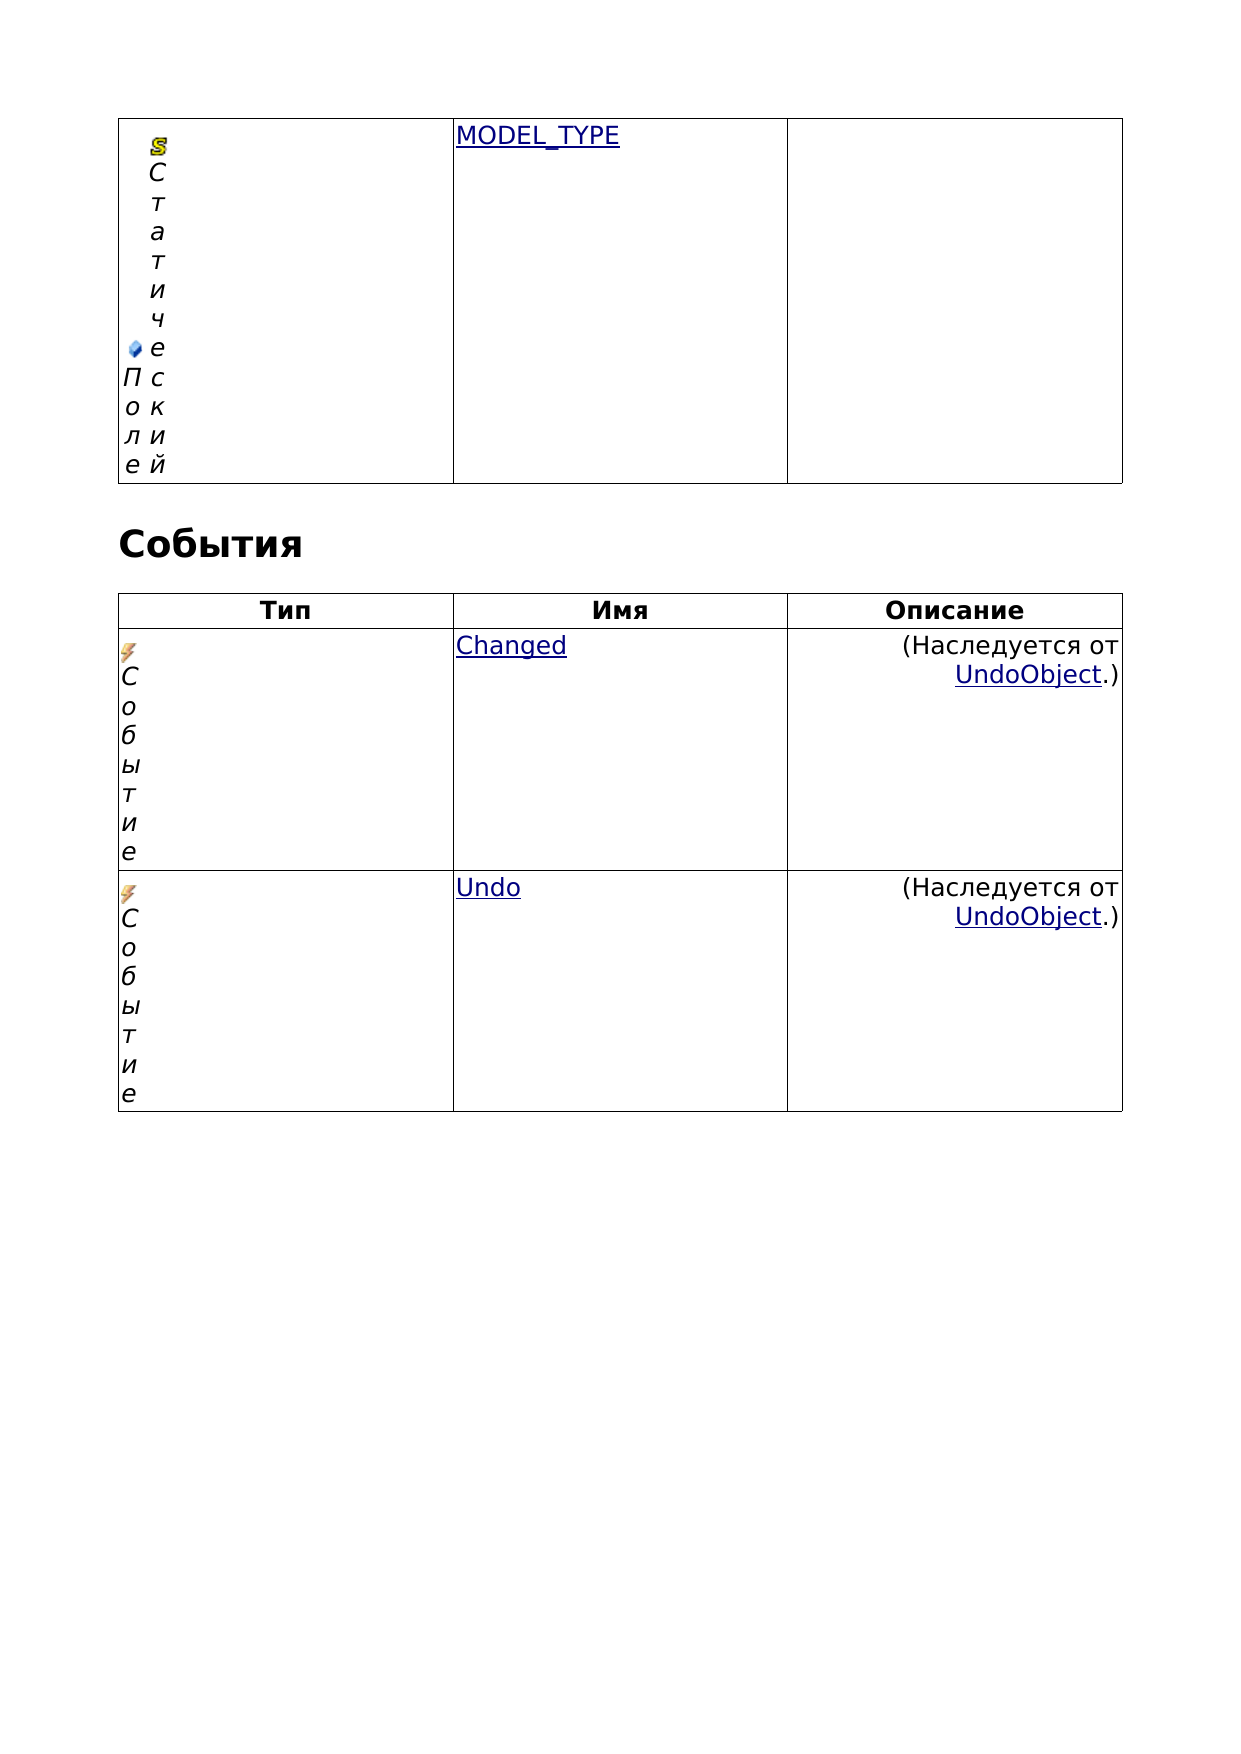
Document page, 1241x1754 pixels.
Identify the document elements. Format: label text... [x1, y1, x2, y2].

table_cell Undo [454, 871, 787, 1111]
table_cell (Наследуется от UndoObject.) [788, 629, 1122, 870]
table_cell MODEL_TYPE [454, 119, 787, 482]
table_header Имя [454, 594, 787, 628]
table_cell (Наследуется от UndoObject.) [788, 871, 1122, 1111]
subtitle События [118, 522, 1122, 566]
table_cell [119, 119, 453, 482]
table_cell [788, 119, 1122, 482]
table_header Тип [119, 594, 453, 628]
picture [121, 885, 137, 904]
table_cell [119, 629, 453, 870]
picture [121, 337, 146, 363]
picture [146, 133, 172, 159]
table_cell Changed [454, 629, 787, 870]
picture [121, 643, 137, 663]
table_cell [119, 871, 453, 1111]
table_header Описание [788, 594, 1122, 628]
